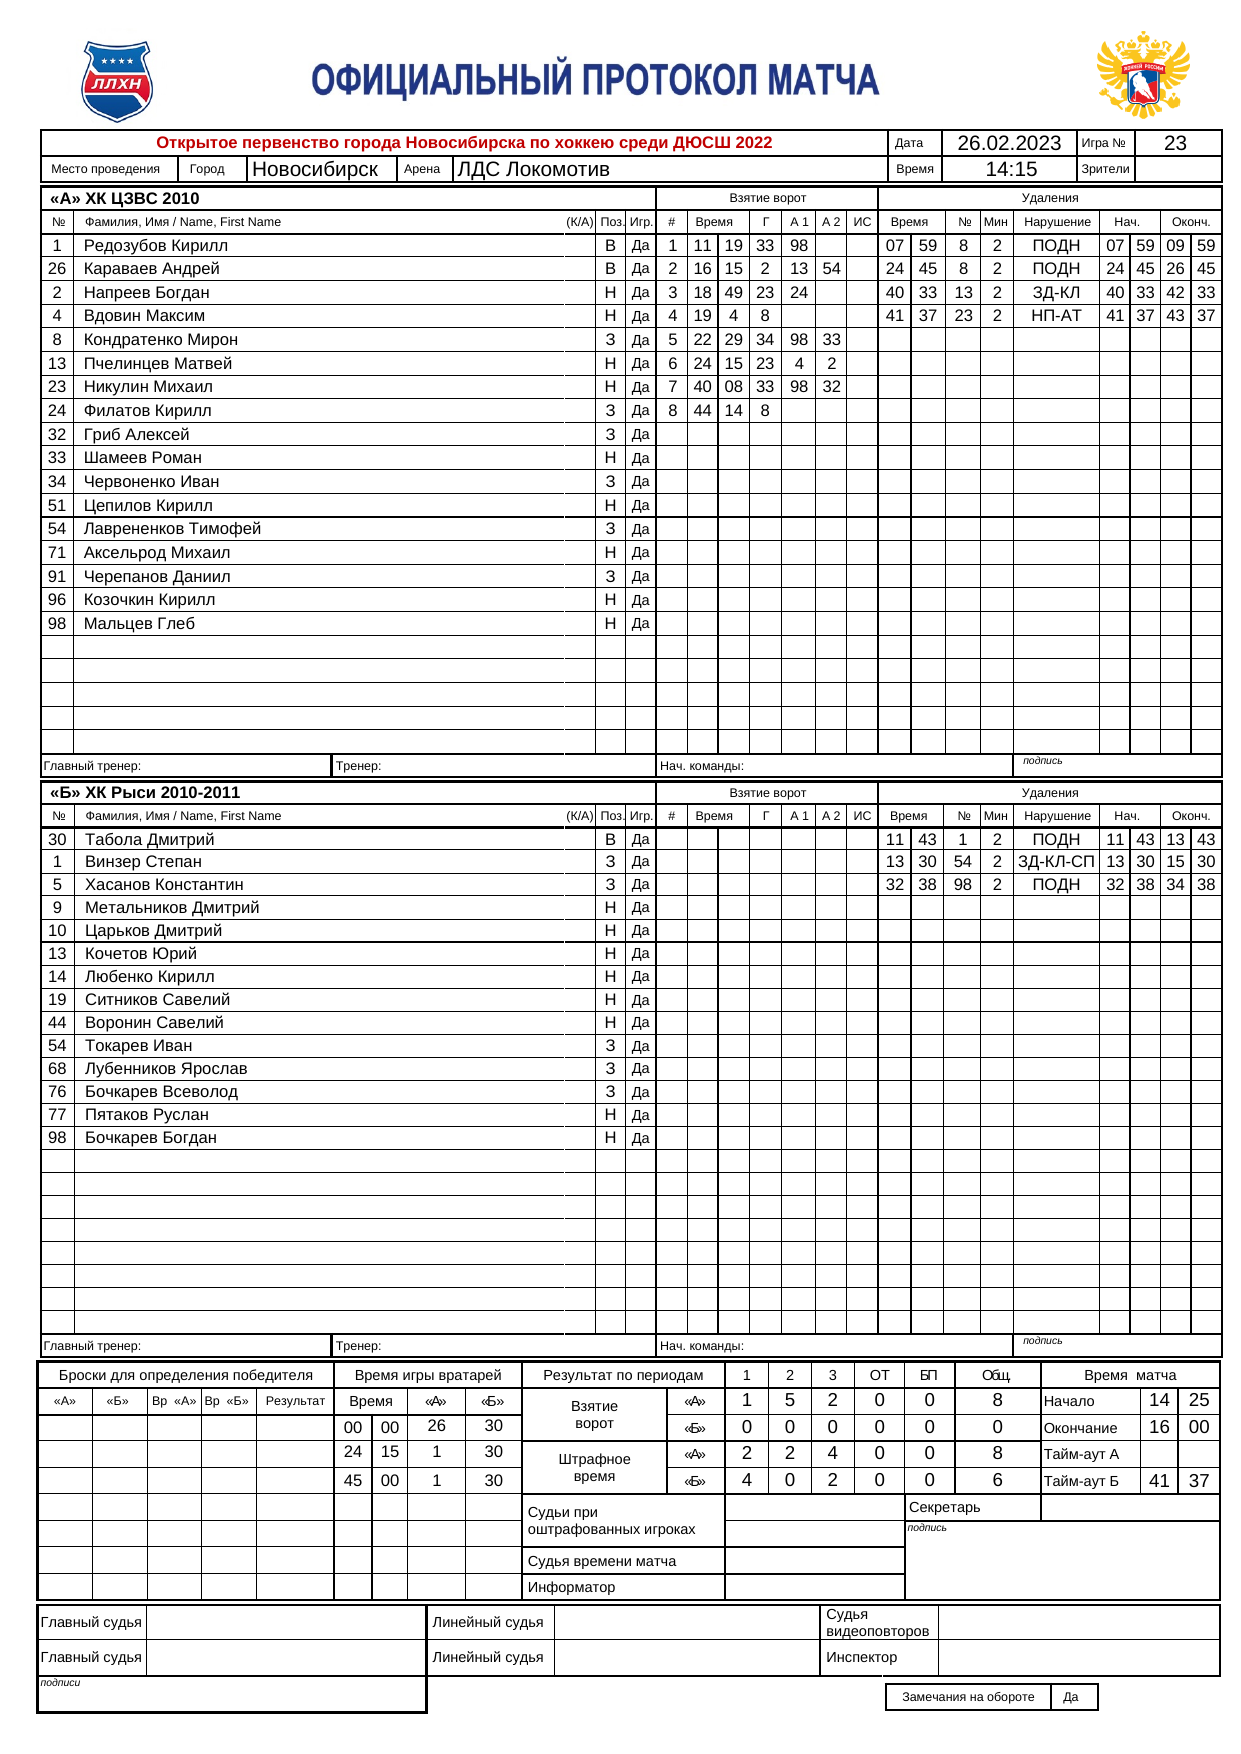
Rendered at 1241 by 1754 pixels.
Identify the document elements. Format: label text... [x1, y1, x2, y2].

table_cell 40 [1100, 281, 1129, 303]
table_cell [944, 1288, 980, 1310]
table_cell [555, 1606, 819, 1639]
table_cell [782, 305, 815, 327]
table_cell [879, 730, 910, 753]
table_cell [816, 1150, 846, 1172]
table_cell [596, 707, 625, 729]
table_cell [1100, 896, 1129, 918]
table_cell [750, 920, 781, 941]
table_cell [816, 494, 846, 516]
table_cell [719, 1196, 749, 1218]
table_cell Аксельрод Михаил [74, 541, 564, 564]
table_cell 00 [1179, 1415, 1219, 1440]
table_cell Да [626, 588, 655, 611]
table_cell [847, 281, 877, 303]
table_cell [1014, 1035, 1099, 1057]
table_cell [1131, 376, 1160, 398]
table_cell «Б » [466, 1389, 521, 1413]
table_cell [847, 1265, 877, 1287]
table_cell [1014, 1242, 1099, 1264]
table_cell [1192, 494, 1221, 516]
table_cell [1161, 494, 1190, 516]
table_cell 0 [905, 1415, 954, 1440]
table_cell 44 [42, 1012, 74, 1033]
table_cell [565, 1242, 595, 1264]
table_cell [912, 1242, 943, 1264]
table_cell 96 [42, 588, 73, 611]
table_cell [782, 1311, 815, 1333]
table_cell З [596, 470, 625, 493]
table_cell Черепанов Даниил [74, 565, 564, 587]
table_cell [1141, 1441, 1177, 1467]
table_cell Да [626, 541, 655, 564]
table_cell [202, 1521, 256, 1546]
table_cell Мальцев Глеб [74, 612, 564, 634]
table_cell [39, 1468, 92, 1493]
table_cell [565, 874, 595, 895]
table_cell [688, 1219, 717, 1241]
table_cell [39, 1416, 92, 1440]
table_cell 8 [657, 399, 687, 422]
table_cell З [596, 423, 625, 445]
table_cell [1014, 518, 1099, 540]
table_cell [74, 683, 564, 706]
table_cell 13 [879, 850, 910, 872]
table_cell [688, 989, 717, 1011]
table_cell [626, 1219, 655, 1241]
table_cell [816, 636, 846, 658]
table_cell [1192, 1265, 1221, 1287]
table_cell [782, 730, 815, 753]
table_cell [565, 423, 595, 445]
table_cell [596, 730, 625, 753]
table_cell [1014, 1196, 1099, 1218]
table_cell [981, 966, 1013, 987]
table_cell [565, 399, 595, 422]
table_cell [912, 565, 945, 587]
table_cell 07 [879, 235, 910, 256]
table_cell 2 [816, 352, 846, 374]
table_cell 23 [750, 281, 781, 303]
table_cell [719, 920, 749, 941]
table_cell [408, 1547, 465, 1573]
table_cell 43 [1161, 305, 1190, 327]
table_cell Червоненко Иван [74, 470, 564, 493]
table_cell Линейный судья [428, 1606, 554, 1639]
table_cell [782, 541, 815, 564]
table_cell [1131, 612, 1160, 634]
table_cell [1161, 1081, 1190, 1103]
table_cell [1161, 470, 1190, 493]
table_cell [1161, 896, 1190, 918]
table_cell [879, 1058, 910, 1079]
table_cell [1042, 1495, 1219, 1520]
table_cell 00 [373, 1416, 407, 1440]
table_cell 59 [912, 235, 945, 256]
table_cell 1 [408, 1441, 465, 1467]
table_cell [816, 1173, 846, 1195]
table_cell [847, 943, 877, 964]
table_cell [1131, 352, 1160, 374]
table_cell [657, 1104, 687, 1126]
table_cell [750, 541, 781, 564]
table_cell [1161, 659, 1190, 682]
table_cell [1131, 1219, 1160, 1241]
table_header Время матча [1042, 1363, 1219, 1387]
table_cell [1100, 541, 1129, 564]
table_cell [565, 1104, 595, 1126]
table_cell [981, 1311, 1013, 1333]
table_cell [657, 943, 687, 964]
table_cell [75, 1219, 564, 1241]
table_cell [147, 1606, 425, 1639]
table_cell Да [626, 376, 655, 398]
table_cell [816, 588, 846, 611]
table_cell 8 [946, 257, 980, 280]
table_cell [816, 730, 846, 753]
table_cell [912, 1081, 943, 1103]
table_cell [75, 1196, 564, 1218]
table_cell [981, 730, 1013, 753]
table_cell [750, 1196, 781, 1218]
table_cell Н [596, 352, 625, 374]
table_cell 30 [42, 829, 74, 849]
table_cell 4 [782, 352, 815, 374]
table_cell 2 [981, 257, 1013, 280]
table_cell [912, 494, 945, 516]
table_cell [1100, 1081, 1129, 1103]
table_cell [946, 470, 980, 493]
table_cell [1014, 1012, 1099, 1033]
table_cell Арена [398, 157, 452, 181]
table_cell 41 [1100, 305, 1129, 327]
table_cell [626, 1242, 655, 1264]
table_cell [1100, 588, 1129, 611]
table_cell 2 [981, 874, 1013, 895]
table_cell [1131, 683, 1160, 706]
table_cell [565, 376, 595, 398]
table_cell 71 [42, 541, 73, 564]
table_cell 45 [1192, 257, 1221, 280]
table_cell Да [626, 874, 655, 895]
table_cell 2 [812, 1468, 854, 1493]
table_cell [879, 1127, 910, 1149]
table_cell [42, 1311, 74, 1333]
table_cell 4 [42, 305, 73, 327]
table_cell (К/А) [565, 805, 595, 826]
table_cell 08 [719, 376, 749, 398]
table_cell Да [626, 612, 655, 634]
table_cell [719, 683, 749, 706]
table_cell Да [626, 470, 655, 493]
table_cell Н [596, 1012, 625, 1033]
table_cell [879, 1311, 910, 1333]
table_cell Судья видеоповторов [821, 1606, 938, 1639]
table_cell 54 [944, 850, 980, 872]
table_cell подпись [906, 1522, 1219, 1599]
table_cell Лубенников Ярослав [75, 1058, 564, 1079]
table_cell ПОДН [1014, 235, 1099, 256]
table_cell [1192, 1104, 1221, 1126]
table_header «А» ХК ЦЗВС 2010 [42, 188, 655, 209]
table_cell [1161, 352, 1190, 374]
table_cell [1192, 588, 1221, 611]
table_cell [1192, 896, 1221, 918]
table_cell [565, 588, 595, 611]
table_cell [946, 376, 980, 398]
table_cell [565, 829, 595, 849]
table_cell [93, 1468, 147, 1493]
table_cell Н [596, 494, 625, 516]
table_cell Игр. [626, 805, 655, 826]
table_cell Гриб Алексей [74, 423, 564, 445]
table_cell Лаврененков Тимофей [74, 518, 564, 540]
table_cell Время [688, 211, 749, 233]
table_cell 0 [726, 1415, 768, 1440]
table_cell [847, 1288, 877, 1310]
table_cell 59 [1192, 235, 1221, 256]
table_cell [626, 1150, 655, 1172]
table_cell [750, 730, 781, 753]
table_cell В [596, 829, 625, 849]
table_header Взятие ворот [657, 783, 877, 803]
table_cell [1014, 1081, 1099, 1103]
table_cell [148, 1494, 201, 1520]
table_cell 33 [42, 446, 73, 469]
table_cell 6 [956, 1468, 1040, 1493]
table_cell [1014, 683, 1099, 706]
table_cell Да [626, 989, 655, 1011]
table_cell 5 [769, 1389, 811, 1413]
table_cell [946, 683, 980, 706]
table_cell Судьи при оштрафованных игроках [523, 1495, 724, 1546]
table_cell [879, 1265, 910, 1287]
table_cell 2 [981, 829, 1013, 849]
table_cell [750, 1150, 781, 1172]
table_cell 34 [42, 470, 73, 493]
table_cell 37 [1192, 305, 1221, 327]
table_cell [782, 850, 815, 872]
table_cell Фамилия, Имя / Name, First Name [74, 211, 565, 233]
table_cell «А» [408, 1389, 465, 1413]
table_cell [1161, 423, 1190, 445]
table_cell [657, 423, 687, 445]
table_cell [688, 1311, 717, 1333]
table_cell [1131, 1058, 1160, 1079]
table_cell 45 [912, 257, 945, 280]
table_cell Да [626, 565, 655, 587]
table_cell Метальников Дмитрий [75, 896, 564, 918]
table_cell [981, 1288, 1013, 1310]
table_cell [946, 518, 980, 540]
table_cell [912, 1104, 943, 1126]
table_cell [1100, 1288, 1129, 1310]
table_cell [1100, 1104, 1129, 1126]
table_cell 11 [688, 235, 717, 256]
table_cell 29 [719, 328, 749, 351]
table_cell [93, 1441, 147, 1467]
table_cell [847, 565, 877, 587]
table_cell Кондратенко Мирон [74, 328, 564, 351]
table_cell [1192, 1081, 1221, 1103]
table_cell 4 [726, 1468, 768, 1493]
table_cell [782, 1219, 815, 1241]
table_cell А 1 [782, 805, 815, 826]
table_cell [782, 399, 815, 422]
table_cell [657, 1196, 687, 1218]
table_cell [1131, 588, 1160, 611]
table_cell [42, 1173, 74, 1195]
table_header Дата [889, 131, 941, 155]
table_cell [39, 1494, 92, 1520]
table_cell [1131, 1196, 1160, 1218]
table_cell [847, 518, 877, 540]
table_cell [750, 683, 781, 706]
table_cell [816, 235, 846, 256]
table_cell [1192, 1196, 1221, 1218]
table_cell 0 [855, 1442, 904, 1467]
table_cell [816, 920, 846, 941]
table_cell [782, 1104, 815, 1126]
table_cell Филатов Кирилл [74, 399, 564, 422]
table_cell Штрафное время [523, 1442, 666, 1493]
table_cell [750, 943, 781, 964]
table_cell [912, 659, 945, 682]
table_cell [1192, 636, 1221, 658]
table_cell [1131, 423, 1160, 445]
table_cell 8 [946, 235, 980, 256]
table_cell Информатор [523, 1575, 724, 1599]
table_cell [565, 989, 595, 1011]
table_cell 13 [42, 352, 73, 374]
table_cell [847, 612, 877, 634]
table_cell [879, 612, 910, 634]
table_cell Мин [981, 211, 1013, 233]
table_cell [782, 446, 815, 469]
table_cell Н [596, 896, 625, 918]
table_cell [981, 1196, 1013, 1218]
table_cell 91 [42, 565, 73, 587]
table_cell 32 [1100, 874, 1129, 895]
table_cell [847, 235, 877, 256]
table_cell [657, 1058, 687, 1079]
table_cell [946, 730, 980, 753]
table_cell [750, 518, 781, 540]
table_cell [847, 966, 877, 987]
table_header «Б» ХК Рыси 2010-2011 [42, 783, 655, 803]
table_cell [257, 1494, 333, 1520]
table_cell [1161, 1104, 1190, 1126]
table_cell [847, 305, 877, 327]
table_cell [719, 1081, 749, 1103]
table_cell [879, 896, 910, 918]
table_cell 0 [905, 1442, 954, 1467]
table_cell 30 [466, 1441, 521, 1467]
table_cell [1100, 1242, 1129, 1264]
table_cell 0 [855, 1415, 904, 1440]
table_cell [657, 874, 687, 895]
table_cell Н [596, 588, 625, 611]
table_cell [1192, 730, 1221, 753]
table_cell [1161, 399, 1190, 422]
table_cell [782, 1288, 815, 1310]
table_cell [657, 636, 687, 658]
table_cell 76 [42, 1081, 74, 1103]
table_cell 24 [782, 281, 815, 303]
table_cell (К/А) [565, 211, 595, 233]
table_cell [816, 896, 846, 918]
table_cell [1131, 1127, 1160, 1149]
table_cell [565, 541, 595, 564]
table_cell Токарев Иван [75, 1035, 564, 1057]
table_cell [944, 1058, 980, 1079]
table_cell [1100, 636, 1129, 658]
table_cell [879, 352, 910, 374]
table_cell Да [626, 281, 655, 303]
table_cell [750, 423, 781, 445]
table_cell 2 [812, 1389, 854, 1413]
table_cell [944, 943, 980, 964]
table_cell 00 [335, 1416, 371, 1440]
table_cell [1131, 920, 1160, 941]
table_cell [1131, 328, 1160, 351]
table_cell [148, 1521, 201, 1546]
table_cell [912, 328, 945, 351]
table_cell [847, 989, 877, 1011]
table_cell [782, 423, 815, 445]
table_cell [1014, 494, 1099, 516]
table_cell [93, 1547, 147, 1573]
table_cell Вдовин Максим [74, 305, 564, 327]
table_cell 1 [726, 1389, 768, 1413]
table_cell [335, 1494, 371, 1520]
table_cell [626, 683, 655, 706]
table_cell [719, 1058, 749, 1079]
table_cell З [596, 874, 625, 895]
table_cell [879, 588, 910, 611]
table_cell [750, 1219, 781, 1241]
table_cell [912, 943, 943, 964]
table_cell [816, 850, 846, 872]
table_cell [719, 1127, 749, 1149]
table_cell [657, 989, 687, 1011]
table_cell [847, 1242, 877, 1264]
table_cell 54 [42, 1035, 74, 1057]
table_cell [1014, 541, 1099, 564]
table_cell 19 [719, 235, 749, 256]
table_cell [565, 494, 595, 516]
table_cell [688, 1081, 717, 1103]
table_cell [847, 494, 877, 516]
table_cell [657, 1081, 687, 1103]
table_cell ЗД-КЛ-СП [1014, 850, 1099, 872]
table_cell Да [626, 920, 655, 941]
table_cell [1100, 989, 1129, 1011]
table_cell ЗД-КЛ [1014, 281, 1099, 303]
table_cell [657, 896, 687, 918]
table_cell 34 [750, 328, 781, 351]
table_cell [1161, 683, 1190, 706]
table_cell [782, 683, 815, 706]
table_cell [657, 683, 687, 706]
table_cell [1161, 1242, 1190, 1264]
table_cell [750, 636, 781, 658]
table_cell Да [626, 1012, 655, 1033]
table_cell [1192, 920, 1221, 941]
table_cell 30 [1192, 850, 1221, 872]
table_cell 14 [42, 966, 74, 987]
table_cell [1131, 1242, 1160, 1264]
table_cell [981, 1012, 1013, 1033]
table_cell [816, 1242, 846, 1264]
table_cell [816, 943, 846, 964]
table_cell [1014, 612, 1099, 634]
table_cell [1014, 399, 1099, 422]
table_cell [946, 612, 980, 634]
table_cell [879, 1242, 910, 1264]
table_cell [1100, 966, 1129, 987]
table_cell [981, 920, 1013, 941]
table_cell [1161, 612, 1190, 634]
table_cell [1161, 989, 1190, 1011]
table_cell Ситников Савелий [75, 989, 564, 1011]
table_cell [847, 1196, 877, 1218]
table_cell 4 [812, 1442, 854, 1467]
table_cell [565, 1150, 595, 1172]
table_cell 37 [1131, 305, 1160, 327]
table_cell [1161, 920, 1190, 941]
table_cell [750, 1035, 781, 1057]
table_cell [981, 328, 1013, 351]
table_cell [981, 896, 1013, 918]
table_cell [657, 920, 687, 941]
table_cell № [946, 211, 980, 233]
table_cell [981, 565, 1013, 587]
table_cell [565, 612, 595, 634]
table_cell 13 [946, 281, 980, 303]
table_cell [981, 376, 1013, 398]
table_cell 13 [782, 257, 815, 280]
table_cell [1014, 588, 1099, 611]
table_cell 43 [912, 829, 943, 849]
table_cell Тренер: [333, 1335, 655, 1356]
table_cell [1131, 966, 1160, 987]
table_cell [847, 659, 877, 682]
table_cell [657, 1242, 687, 1264]
table_cell [408, 1521, 465, 1546]
table_cell [257, 1521, 333, 1546]
table_cell [1014, 920, 1099, 941]
table_cell [719, 541, 749, 564]
table_cell Игр. [626, 211, 655, 233]
table_cell [719, 874, 749, 895]
table_cell [565, 943, 595, 964]
table_cell [750, 1058, 781, 1079]
table_cell [1014, 328, 1099, 351]
table_cell [657, 1288, 687, 1310]
table_cell [565, 850, 595, 872]
table_cell 24 [335, 1441, 371, 1467]
table_cell [75, 1265, 564, 1287]
table_cell Цепилов Кирилл [74, 494, 564, 516]
table_cell [626, 707, 655, 729]
table_cell [726, 1575, 904, 1599]
table_cell З [596, 1035, 625, 1057]
picture [5, 28, 1197, 129]
table_cell [879, 920, 910, 941]
table_cell Н [596, 1127, 625, 1149]
table_cell [912, 1150, 943, 1172]
table_cell [879, 966, 910, 987]
table_cell 2 [726, 1442, 768, 1467]
table_cell [816, 683, 846, 706]
table_cell [726, 1521, 904, 1546]
table_cell [148, 1441, 201, 1467]
table_cell [688, 541, 717, 564]
table_cell [750, 1104, 781, 1126]
table_cell 43 [1131, 829, 1160, 849]
table_cell [657, 1150, 687, 1172]
table_cell [939, 1640, 1219, 1675]
table_cell [565, 1173, 595, 1195]
table_header Время игры вратарей [335, 1363, 521, 1387]
table_cell Да [626, 1035, 655, 1057]
table_cell [816, 541, 846, 564]
table_cell [879, 423, 910, 445]
table_cell [373, 1547, 407, 1573]
table_cell [719, 1012, 749, 1033]
table_cell [981, 352, 1013, 374]
table_cell [1014, 636, 1099, 658]
table_cell [946, 352, 980, 374]
table_cell 24 [688, 352, 717, 374]
table_cell 13 [1161, 829, 1190, 849]
table_cell [1179, 1441, 1219, 1467]
table_cell [912, 423, 945, 445]
table_cell [1192, 328, 1221, 351]
table_cell [981, 1173, 1013, 1195]
table_cell Да [626, 235, 655, 256]
table_cell [1131, 989, 1160, 1011]
table_cell 3 [657, 281, 687, 303]
table_cell [816, 446, 846, 469]
table_cell [688, 636, 717, 658]
table_cell [750, 1242, 781, 1264]
table_cell 98 [944, 874, 980, 895]
table_cell [1192, 1219, 1221, 1241]
table_cell [75, 1242, 564, 1264]
table_cell [946, 399, 980, 422]
table_cell [596, 1311, 625, 1333]
table_cell [719, 494, 749, 516]
table_cell Кочетов Юрий [75, 943, 564, 964]
table_cell [688, 943, 717, 964]
table_cell [75, 1150, 564, 1172]
table_cell [596, 1150, 625, 1172]
table_cell Тайм-аут Б [1042, 1468, 1140, 1493]
table_cell [816, 1219, 846, 1241]
table_cell Да [626, 1127, 655, 1149]
table_cell [626, 730, 655, 753]
table_cell [912, 683, 945, 706]
table_cell Пчелинцев Матвей [74, 352, 564, 374]
table_cell [75, 1173, 564, 1195]
table_cell [912, 636, 945, 658]
table_cell [466, 1521, 521, 1546]
table_cell Город [179, 157, 246, 181]
table_cell [1100, 328, 1129, 351]
table_cell [946, 588, 980, 611]
table_cell [42, 1265, 74, 1287]
table_cell [688, 446, 717, 469]
table_header 23 [1136, 131, 1221, 155]
table_cell [981, 1265, 1013, 1287]
table_cell [565, 305, 595, 327]
table_cell № [944, 805, 980, 826]
table_cell [1192, 518, 1221, 540]
table_cell 15 [719, 257, 749, 280]
table_cell Бочкарев Богдан [75, 1127, 564, 1149]
table_cell [847, 1012, 877, 1033]
table_cell [257, 1574, 333, 1599]
table_cell [944, 1150, 980, 1172]
table_cell Никулин Михаил [74, 376, 564, 398]
table_cell 41 [1141, 1468, 1177, 1493]
table_cell [750, 1127, 781, 1149]
table_cell [1161, 1058, 1190, 1079]
table_cell [944, 1104, 980, 1126]
table_cell [42, 1219, 74, 1241]
table_cell [1161, 1127, 1190, 1149]
table_cell [657, 829, 687, 849]
table_cell Н [596, 305, 625, 327]
table_cell [1192, 470, 1221, 493]
table_cell 23 [946, 305, 980, 327]
table_cell [946, 541, 980, 564]
table_cell [1161, 943, 1190, 964]
table_cell [879, 328, 910, 351]
table_cell [1131, 730, 1160, 753]
table_cell 59 [1131, 235, 1160, 256]
table_cell 2 [981, 305, 1013, 327]
table_cell [626, 1311, 655, 1333]
table_cell [1014, 707, 1099, 729]
table_cell [1100, 1219, 1129, 1241]
table_cell 5 [657, 328, 687, 351]
table_cell [879, 1196, 910, 1218]
table_cell [912, 470, 945, 493]
table_cell В [596, 235, 625, 256]
table_cell [1161, 376, 1190, 398]
table_cell [912, 612, 945, 634]
table_cell [688, 1242, 717, 1264]
table_cell [688, 659, 717, 682]
table_cell Шамеев Роман [74, 446, 564, 469]
table_cell Вр «Б» [202, 1389, 256, 1413]
table_cell 98 [42, 1127, 74, 1149]
table_cell [946, 494, 980, 516]
table_cell [847, 470, 877, 493]
table_cell Винзер Степан [75, 850, 564, 872]
table_cell [688, 1104, 717, 1126]
table_cell [688, 1035, 717, 1057]
table_cell 10 [42, 920, 74, 941]
table_cell [726, 1495, 904, 1520]
table_cell [912, 1012, 943, 1033]
table_cell [719, 707, 749, 729]
table_cell 16 [1141, 1415, 1177, 1440]
table_cell 49 [719, 281, 749, 303]
table_cell [879, 683, 910, 706]
table_cell 30 [466, 1416, 521, 1440]
table_cell [1014, 446, 1099, 469]
table_cell 2 [657, 257, 687, 280]
table_cell 2 [42, 281, 73, 303]
table_cell [657, 1265, 687, 1287]
table_cell 0 [905, 1389, 954, 1413]
table_cell Секретарь [906, 1495, 1040, 1520]
table_cell [944, 1035, 980, 1057]
table_cell «А» [39, 1389, 92, 1413]
table_cell [912, 1265, 943, 1287]
table_cell Хасанов Константин [75, 874, 564, 895]
table_cell НП-АТ [1014, 305, 1099, 327]
table_cell 8 [750, 305, 781, 327]
table_cell 0 [769, 1415, 811, 1440]
table_cell [944, 1081, 980, 1103]
table_cell [565, 1288, 595, 1310]
table_cell [879, 1150, 910, 1172]
table_cell Да [626, 850, 655, 872]
table_cell Да [626, 423, 655, 445]
table_cell [74, 730, 564, 753]
table_cell [688, 612, 717, 634]
table_cell [879, 1173, 910, 1195]
table_cell [847, 328, 877, 351]
table_cell [750, 659, 781, 682]
table_cell [816, 966, 846, 987]
table_cell 34 [1161, 874, 1190, 895]
table_cell [565, 730, 595, 753]
table_cell [688, 518, 717, 540]
table_cell [1100, 423, 1129, 445]
table_cell 32 [816, 376, 846, 398]
table_cell 25 [1179, 1389, 1219, 1413]
table_cell подпись [1014, 1335, 1221, 1356]
table_cell [565, 1265, 595, 1287]
table_cell [1014, 1288, 1099, 1310]
table_cell [1131, 446, 1160, 469]
table_cell [750, 612, 781, 634]
table_cell Н [596, 446, 625, 469]
table_cell 26 [408, 1416, 465, 1440]
table_cell Да [626, 305, 655, 327]
table_cell [750, 874, 781, 895]
table_cell [565, 328, 595, 351]
table_cell [944, 1219, 980, 1241]
table_cell Главный судья [39, 1640, 146, 1675]
table_cell 13 [42, 943, 74, 964]
table_cell [1131, 470, 1160, 493]
table_cell [1100, 659, 1129, 682]
table_cell [816, 518, 846, 540]
table_cell [688, 1127, 717, 1149]
table_cell [750, 494, 781, 516]
table_cell Напреев Богдан [74, 281, 564, 303]
table_cell [1131, 494, 1160, 516]
table_cell Инспектор [821, 1640, 938, 1675]
table_cell [202, 1574, 256, 1599]
table_cell 14:15 [943, 157, 1076, 181]
table_cell [1192, 1150, 1221, 1172]
table_cell [912, 518, 945, 540]
table_cell [1100, 1265, 1129, 1287]
table_cell Судья времени матча [523, 1548, 724, 1573]
table_cell [1192, 612, 1221, 634]
table_header 3 [812, 1363, 854, 1387]
table_cell [782, 1265, 815, 1287]
table_cell [1131, 565, 1160, 587]
table_cell Оконч. [1161, 805, 1221, 826]
table_cell [1100, 352, 1129, 374]
table_cell [750, 896, 781, 918]
table_cell [847, 874, 877, 895]
table_cell [565, 235, 595, 256]
table_cell [981, 943, 1013, 964]
table_cell [847, 1127, 877, 1149]
table_cell [782, 1127, 815, 1149]
table_cell [373, 1521, 407, 1546]
table_cell [565, 1058, 595, 1079]
table_cell [1192, 541, 1221, 564]
table_cell З [596, 1081, 625, 1103]
table_cell [750, 1265, 781, 1287]
table_cell [816, 707, 846, 729]
table_cell 11 [879, 829, 910, 849]
table_cell [657, 612, 687, 634]
table_cell [912, 352, 945, 374]
table_cell 0 [956, 1415, 1040, 1440]
table_cell [1161, 1196, 1190, 1218]
table_cell [879, 565, 910, 587]
table_cell [847, 1173, 877, 1195]
table_cell [688, 707, 717, 729]
table_cell 4 [657, 305, 687, 327]
table_cell [719, 1242, 749, 1264]
table_cell 22 [688, 328, 717, 351]
table_cell [981, 707, 1013, 729]
table_cell 30 [912, 850, 943, 872]
table_cell [1131, 1081, 1160, 1103]
table_cell [657, 1311, 687, 1333]
table_cell [782, 966, 815, 987]
table_cell [782, 1196, 815, 1218]
table_cell [39, 1521, 92, 1546]
table_cell [596, 683, 625, 706]
table_cell [1192, 1311, 1221, 1333]
table_cell З [596, 1058, 625, 1079]
table_cell [719, 1173, 749, 1195]
table_cell Табола Дмитрий [75, 829, 564, 849]
table_cell 26 [42, 257, 73, 280]
table_cell [1100, 1058, 1129, 1079]
table_cell 2 [981, 235, 1013, 256]
table_cell [42, 636, 73, 658]
table_cell [719, 1288, 749, 1310]
table_cell [879, 1288, 910, 1310]
table_cell 98 [782, 328, 815, 351]
table_cell Нарушение [1014, 805, 1099, 826]
table_cell [750, 1288, 781, 1310]
table_cell [93, 1521, 147, 1546]
table_cell [93, 1574, 147, 1599]
table_cell [1100, 707, 1129, 729]
table_cell [688, 850, 717, 872]
table_cell [946, 565, 980, 587]
table_cell Н [596, 1104, 625, 1126]
table_cell [782, 494, 815, 516]
table_cell [944, 1196, 980, 1218]
table_cell [847, 1035, 877, 1057]
table_cell [1161, 518, 1190, 540]
table_cell 14 [1141, 1389, 1177, 1413]
table_cell [847, 1150, 877, 1172]
table_cell [847, 707, 877, 729]
table_cell 1 [42, 235, 73, 256]
table_cell [688, 1265, 717, 1287]
table_cell [1014, 1150, 1099, 1172]
table_cell [373, 1574, 407, 1599]
table_cell [782, 943, 815, 964]
table_cell Время [889, 157, 941, 181]
table_cell [944, 1265, 980, 1287]
table_cell [565, 896, 595, 918]
table_cell Новосибирск [248, 157, 396, 181]
table_cell 45 [1131, 257, 1160, 280]
table_cell [596, 1288, 625, 1310]
table_header Открытое первенство города Новосибирска по хоккею среди ДЮСШ 2022 [42, 131, 887, 155]
table_cell [565, 683, 595, 706]
table_cell [981, 494, 1013, 516]
table_cell [1014, 966, 1099, 987]
table_cell [912, 446, 945, 469]
table_cell [879, 494, 910, 516]
table_cell [148, 1468, 201, 1493]
table_cell [816, 1081, 846, 1103]
table_cell [335, 1574, 371, 1599]
table_cell [782, 636, 815, 658]
table_cell З [596, 328, 625, 351]
table_cell Н [596, 376, 625, 398]
table_cell [565, 1035, 595, 1057]
table_cell [596, 659, 625, 682]
table_cell [1014, 1173, 1099, 1195]
table_cell Г [750, 211, 781, 233]
table_cell 2 [981, 281, 1013, 303]
table_cell [1161, 328, 1190, 351]
table_cell [816, 399, 846, 422]
table_cell Главный тренер: [42, 1335, 330, 1356]
table_cell З [596, 565, 625, 587]
table_cell [879, 1081, 910, 1103]
table_cell [1192, 1127, 1221, 1149]
table_cell [688, 423, 717, 445]
table_cell [657, 518, 687, 540]
table_cell [879, 1219, 910, 1241]
table_cell [93, 1416, 147, 1440]
table_cell [816, 1196, 846, 1218]
table_cell [42, 1242, 74, 1264]
table_cell [912, 1311, 943, 1333]
table_cell [750, 966, 781, 987]
table_cell [565, 518, 595, 540]
table_cell [719, 1104, 749, 1126]
table_cell [816, 829, 846, 849]
table_cell [688, 829, 717, 849]
table_cell [719, 850, 749, 872]
table_cell [688, 1058, 717, 1079]
table_cell 23 [750, 352, 781, 374]
table_cell [912, 1173, 943, 1195]
table_cell Г [750, 805, 781, 826]
table_cell [1100, 612, 1129, 634]
table_cell [657, 1012, 687, 1033]
table_cell [1192, 1242, 1221, 1264]
table_cell 77 [42, 1104, 74, 1126]
table_cell [1100, 1311, 1129, 1333]
table_cell [719, 730, 749, 753]
table_cell Да [626, 1104, 655, 1126]
table_cell [847, 1058, 877, 1079]
table_cell 30 [1131, 850, 1160, 872]
table_cell [750, 588, 781, 611]
table_cell [750, 1173, 781, 1195]
table_cell Поз. [596, 211, 625, 233]
table_cell [879, 1104, 910, 1126]
table_cell [1100, 399, 1129, 422]
table_cell 51 [42, 494, 73, 516]
table_cell Н [596, 966, 625, 987]
table_cell [565, 1081, 595, 1103]
table_cell [596, 1242, 625, 1264]
table_cell [946, 636, 980, 658]
table_cell [816, 1127, 846, 1149]
table_cell [657, 730, 687, 753]
table_cell [626, 1173, 655, 1195]
table_cell [719, 829, 749, 849]
table_cell Да [626, 1058, 655, 1079]
table_cell [75, 1288, 564, 1310]
table_cell 15 [1161, 850, 1190, 872]
table_cell [1192, 1012, 1221, 1033]
table_cell [816, 1288, 846, 1310]
table_header Взятие ворот [657, 188, 877, 209]
table_cell [1014, 352, 1099, 374]
table_cell 98 [782, 235, 815, 256]
table_cell [565, 1219, 595, 1241]
table_cell [1161, 1012, 1190, 1033]
table_cell [657, 1035, 687, 1057]
table_cell [879, 707, 910, 729]
table_cell Мин [981, 805, 1013, 826]
table_cell [981, 1127, 1013, 1149]
table_cell [1014, 1219, 1099, 1241]
table_cell [782, 1081, 815, 1103]
table_cell [719, 588, 749, 611]
table_cell А 2 [816, 211, 846, 233]
table_cell [202, 1416, 256, 1440]
table_cell 00 [373, 1468, 407, 1493]
table_cell 24 [879, 257, 910, 280]
table_cell [816, 1058, 846, 1079]
table_header Результат по периодам [523, 1363, 724, 1387]
table_cell [912, 730, 945, 753]
table_cell [981, 636, 1013, 658]
table_cell [816, 1311, 846, 1333]
table_cell [657, 588, 687, 611]
table_cell [847, 1104, 877, 1126]
table_cell 6 [657, 352, 687, 374]
table_cell [565, 1196, 595, 1218]
table_cell Воронин Савелий [75, 1012, 564, 1033]
table_cell [657, 1219, 687, 1241]
table_cell [626, 636, 655, 658]
table_cell Н [596, 943, 625, 964]
table_cell [466, 1547, 521, 1573]
table_cell [1192, 446, 1221, 469]
table_cell [719, 659, 749, 682]
table_cell [847, 1081, 877, 1103]
table_cell [912, 376, 945, 398]
table_header БП [905, 1363, 954, 1387]
table_cell Фамилия, Имя / Name, First Name [75, 805, 565, 826]
table_cell 4 [719, 305, 749, 327]
table_cell [981, 1081, 1013, 1103]
table_cell [688, 1012, 717, 1033]
table_cell # [657, 211, 687, 233]
table_cell [847, 1311, 877, 1333]
table_cell 0 [769, 1468, 811, 1493]
table_cell Н [596, 541, 625, 564]
table_cell [912, 707, 945, 729]
table_cell 15 [373, 1441, 407, 1467]
table_cell Редозубов Кирилл [74, 235, 564, 256]
table_cell [879, 636, 910, 658]
table_cell [981, 446, 1013, 469]
table_cell 1 [944, 829, 980, 849]
table_cell [1161, 636, 1190, 658]
table_cell «Б» [93, 1389, 147, 1413]
table_cell [816, 874, 846, 895]
table_cell [750, 707, 781, 729]
table_cell Да [626, 966, 655, 987]
table_cell «Б» [668, 1468, 724, 1493]
table_cell [1131, 707, 1160, 729]
table_cell [1014, 1127, 1099, 1149]
table_cell [782, 565, 815, 587]
table_cell [42, 730, 73, 753]
table_cell [1100, 565, 1129, 587]
table_cell [847, 446, 877, 469]
table_cell [981, 399, 1013, 422]
table_cell [565, 446, 595, 469]
table_cell «А» [668, 1442, 724, 1467]
table_cell [688, 1150, 717, 1172]
table_cell [879, 659, 910, 682]
table_cell [257, 1441, 333, 1467]
table_cell [782, 896, 815, 918]
table_cell [847, 683, 877, 706]
table_cell [1161, 588, 1190, 611]
table_cell 19 [688, 305, 717, 327]
table_cell [782, 1035, 815, 1057]
table_cell [719, 470, 749, 493]
table_cell [847, 730, 877, 753]
table_cell 8 [956, 1442, 1040, 1467]
table_cell 24 [1100, 257, 1129, 280]
table_cell [466, 1574, 521, 1599]
table_cell [565, 470, 595, 493]
table_cell [782, 588, 815, 611]
table_cell [912, 1219, 943, 1241]
table_cell [42, 707, 73, 729]
table_cell [912, 1127, 943, 1149]
table_cell [42, 1288, 74, 1310]
table_cell 33 [816, 328, 846, 351]
table_cell 23 [42, 376, 73, 398]
table_cell 24 [42, 399, 73, 422]
table_cell «Б» [668, 1415, 724, 1440]
table_cell [981, 989, 1013, 1011]
table_cell 13 [1100, 850, 1129, 872]
table_cell [782, 989, 815, 1011]
table_cell Бочкарев Всеволод [75, 1081, 564, 1103]
table_cell [657, 446, 687, 469]
table_cell Да [626, 399, 655, 422]
table_cell 33 [750, 376, 781, 398]
table_cell [688, 565, 717, 587]
table_cell [847, 541, 877, 564]
table_cell [981, 612, 1013, 634]
table_cell [1014, 659, 1099, 682]
table_cell [1192, 683, 1221, 706]
table_cell [719, 446, 749, 469]
table_cell [1131, 896, 1160, 918]
table_cell [847, 896, 877, 918]
table_cell [816, 565, 846, 587]
table_cell [981, 1104, 1013, 1126]
table_cell 68 [42, 1058, 74, 1079]
table_cell [1014, 423, 1099, 445]
table_cell Пятаков Руслан [75, 1104, 564, 1126]
table_cell [1192, 376, 1221, 398]
table_cell 54 [42, 518, 73, 540]
table_cell [912, 1196, 943, 1218]
table_cell 38 [1192, 874, 1221, 895]
table_header Игра № [1078, 131, 1134, 155]
table_cell [688, 874, 717, 895]
table_cell В [596, 257, 625, 280]
table_cell [782, 920, 815, 941]
table_cell [981, 1219, 1013, 1241]
table_cell [688, 1196, 717, 1218]
table_cell № [42, 211, 73, 233]
table_cell [1014, 989, 1099, 1011]
table_cell [1192, 943, 1221, 964]
table_cell [946, 659, 980, 682]
table_cell [879, 541, 910, 564]
table_cell ПОДН [1014, 829, 1099, 849]
table_cell [428, 1677, 882, 1711]
table_cell [1161, 446, 1190, 469]
table_cell Нач. [1100, 805, 1160, 826]
table_cell Начало [1042, 1389, 1140, 1413]
table_cell [688, 1173, 717, 1195]
table_cell 8 [956, 1389, 1040, 1413]
table_cell подпись [1014, 755, 1221, 776]
table_cell Да [626, 1081, 655, 1103]
table_cell Н [596, 281, 625, 303]
table_cell 30 [466, 1468, 521, 1493]
table_cell 2 [981, 850, 1013, 872]
table_cell Время [879, 805, 943, 826]
table_header Броски для определения победителя [39, 1363, 333, 1387]
table_cell [1192, 399, 1221, 422]
table_cell [750, 1081, 781, 1103]
table_cell [719, 896, 749, 918]
table_cell 9 [42, 896, 74, 918]
table_cell [847, 829, 877, 849]
table_cell [726, 1548, 904, 1573]
table_cell [782, 659, 815, 682]
table_cell Время [688, 805, 749, 826]
table_cell Результат [257, 1389, 333, 1413]
table_cell [466, 1494, 521, 1520]
table_cell Нарушение [1014, 211, 1099, 233]
table_cell [912, 1288, 943, 1310]
table_cell [1192, 1058, 1221, 1079]
table_cell 16 [688, 257, 717, 280]
table_cell [782, 612, 815, 634]
table_cell [1100, 446, 1129, 469]
table_cell [1192, 966, 1221, 987]
table_cell [782, 1173, 815, 1195]
table_cell [879, 446, 910, 469]
table_cell [944, 1173, 980, 1195]
table_cell [39, 1441, 92, 1467]
table_cell [688, 966, 717, 987]
table_cell [879, 518, 910, 540]
table_cell [847, 423, 877, 445]
table_cell [1014, 896, 1099, 918]
table_cell [1014, 1058, 1099, 1079]
table_cell [981, 1058, 1013, 1079]
table_cell Да [626, 494, 655, 516]
table_cell Вр «А» [148, 1389, 201, 1413]
table_cell [373, 1494, 407, 1520]
table_cell 0 [812, 1415, 854, 1440]
table_cell 0 [905, 1468, 954, 1493]
table_cell [816, 1012, 846, 1033]
table_cell [1100, 1196, 1129, 1218]
table_cell [1161, 1311, 1190, 1333]
table_cell 1 [657, 235, 687, 256]
table_cell [688, 920, 717, 941]
table_cell [202, 1441, 256, 1467]
table_cell [782, 707, 815, 729]
table_cell [912, 989, 943, 1011]
table_cell Да [626, 829, 655, 849]
table_cell Главный судья [39, 1606, 146, 1639]
table_cell [981, 683, 1013, 706]
table_cell [1161, 541, 1190, 564]
table_cell [946, 446, 980, 469]
table_cell Любенко Кирилл [75, 966, 564, 987]
table_cell 18 [688, 281, 717, 303]
table_cell [565, 257, 595, 280]
table_cell [1131, 659, 1160, 682]
table_cell Да [626, 896, 655, 918]
table_cell Да [626, 446, 655, 469]
table_cell [1192, 1035, 1221, 1057]
table_cell Взятие ворот [523, 1389, 666, 1440]
table_cell [657, 966, 687, 987]
table_cell [782, 1012, 815, 1033]
table_cell Время [879, 211, 945, 233]
table_cell 40 [688, 376, 717, 398]
table_cell [944, 1127, 980, 1149]
table_cell [555, 1640, 819, 1675]
table_cell [93, 1494, 147, 1520]
table_cell [782, 1058, 815, 1079]
table_cell 42 [1161, 281, 1190, 303]
table_cell [879, 1035, 910, 1057]
table_cell ПОДН [1014, 874, 1099, 895]
table_cell [202, 1494, 256, 1520]
table_cell Тайм-аут А [1042, 1441, 1140, 1467]
table_cell [816, 989, 846, 1011]
table_cell [1161, 1035, 1190, 1057]
table_cell 19 [42, 989, 74, 1011]
table_cell [626, 1288, 655, 1310]
table_cell [750, 829, 781, 849]
table_cell [847, 588, 877, 611]
table_cell [847, 1219, 877, 1241]
table_cell 40 [879, 281, 910, 303]
table_cell [847, 636, 877, 658]
table_cell 0 [855, 1389, 904, 1413]
table_cell [912, 399, 945, 422]
table_cell [782, 874, 815, 895]
table_cell 33 [1192, 281, 1221, 303]
table_cell [816, 659, 846, 682]
table_cell [879, 399, 910, 422]
table_cell [565, 281, 595, 303]
table_cell [1100, 943, 1129, 964]
table_cell # [657, 805, 687, 826]
table_cell Окончание [1042, 1415, 1140, 1440]
table_cell [74, 707, 564, 729]
table_cell [719, 966, 749, 987]
table_cell [719, 1035, 749, 1057]
table_cell [1100, 518, 1129, 540]
table_cell [1161, 1265, 1190, 1287]
table_cell [816, 305, 846, 327]
table_cell [1014, 1104, 1099, 1126]
table_cell [944, 1311, 980, 1333]
table_cell [1131, 1311, 1160, 1333]
table_cell 2 [750, 257, 781, 280]
table_cell [42, 1150, 74, 1172]
table_cell [946, 423, 980, 445]
table_cell Оконч. [1161, 211, 1221, 233]
table_cell [657, 1173, 687, 1195]
table_cell [1192, 659, 1221, 682]
table_cell [981, 1150, 1013, 1172]
table_cell [912, 896, 943, 918]
table_cell Зрители [1078, 157, 1134, 181]
table_cell 41 [879, 305, 910, 327]
table_cell [565, 1311, 595, 1333]
table_cell Да [626, 518, 655, 540]
table_cell [1131, 1173, 1160, 1195]
table_cell [883, 1677, 1220, 1681]
table_cell [782, 518, 815, 540]
table_cell [750, 470, 781, 493]
table_cell [981, 541, 1013, 564]
table_cell 98 [782, 376, 815, 398]
table_cell А 1 [782, 211, 815, 233]
table_cell 14 [719, 399, 749, 422]
table_cell [1161, 730, 1190, 753]
table_cell [74, 636, 564, 658]
table_cell 98 [42, 612, 73, 634]
table_cell [750, 565, 781, 587]
table_cell [1136, 157, 1221, 181]
table_cell Караваев Андрей [74, 257, 564, 280]
table_cell [408, 1574, 465, 1599]
table_cell [1161, 565, 1190, 587]
table_cell Место проведения [42, 157, 177, 181]
table_cell [1161, 1150, 1190, 1172]
table_cell [981, 470, 1013, 493]
table_cell [816, 423, 846, 445]
table_cell [147, 1640, 425, 1675]
table_cell Нач. команды: [657, 755, 1012, 776]
table_cell [42, 659, 73, 682]
table_cell Нач. [1100, 211, 1160, 233]
table_cell [782, 1150, 815, 1172]
table_cell 54 [816, 257, 846, 280]
table_cell Линейный судья [428, 1640, 554, 1675]
table_cell [879, 470, 910, 493]
table_cell [39, 1574, 92, 1599]
table_cell 38 [912, 874, 943, 895]
table_cell 43 [1192, 829, 1221, 849]
table_cell [1100, 494, 1129, 516]
table_cell [148, 1574, 201, 1599]
table_cell [944, 966, 980, 987]
table_cell 7 [657, 376, 687, 398]
table_cell [847, 257, 877, 280]
table_cell [1161, 1173, 1190, 1195]
table_cell ПОДН [1014, 257, 1099, 280]
table_cell [946, 707, 980, 729]
table_cell [1100, 470, 1129, 493]
table_cell [626, 1265, 655, 1287]
table_cell [1131, 518, 1160, 540]
table_cell [1100, 376, 1129, 398]
table_cell [981, 659, 1013, 682]
table_cell [42, 1196, 74, 1218]
table_cell [688, 683, 717, 706]
table_cell [944, 920, 980, 941]
table_cell [657, 707, 687, 729]
table_cell [565, 352, 595, 374]
table_cell [1100, 1035, 1129, 1057]
table_cell [879, 376, 910, 398]
table_cell [847, 850, 877, 872]
table_cell ЛДС Локомотив [454, 157, 887, 181]
table_cell [335, 1521, 371, 1546]
table_cell [565, 966, 595, 987]
table_cell [719, 1311, 749, 1333]
table_cell [688, 588, 717, 611]
table_cell [148, 1416, 201, 1440]
table_cell [657, 541, 687, 564]
table_cell 33 [750, 235, 781, 256]
table_cell [719, 636, 749, 658]
table_cell [626, 659, 655, 682]
table_cell [750, 989, 781, 1011]
table_header Замечания на обороте [887, 1685, 1050, 1709]
table_cell [1131, 1104, 1160, 1126]
table_cell [816, 612, 846, 634]
table_cell 45 [335, 1468, 371, 1493]
table_cell 38 [1131, 874, 1160, 895]
table_cell [148, 1547, 201, 1573]
table_cell 37 [912, 305, 945, 327]
table_cell [1100, 1173, 1129, 1195]
table_cell [782, 1242, 815, 1264]
table_cell 33 [1131, 281, 1160, 303]
table_header ОТ [855, 1363, 904, 1387]
table_cell 1 [42, 850, 74, 872]
table_cell Козочкин Кирилл [74, 588, 564, 611]
table_cell [257, 1547, 333, 1573]
table_cell [565, 636, 595, 658]
table_cell З [596, 399, 625, 422]
table_cell [816, 470, 846, 493]
table_cell [1131, 1150, 1160, 1172]
table_cell [1014, 470, 1099, 493]
table_cell Да [626, 257, 655, 280]
table_cell [719, 423, 749, 445]
table_cell [688, 470, 717, 493]
table_cell Время [335, 1389, 407, 1413]
table_cell [1192, 707, 1221, 729]
table_cell [981, 1242, 1013, 1264]
table_cell З [596, 850, 625, 872]
table_cell Царьков Дмитрий [75, 920, 564, 941]
table_cell 8 [42, 328, 73, 351]
table_cell [257, 1416, 333, 1440]
table_cell [75, 1311, 564, 1333]
table_cell [1192, 1288, 1221, 1310]
table_cell [1100, 683, 1129, 706]
table_cell [719, 612, 749, 634]
table_cell [1131, 541, 1160, 564]
table_cell 15 [719, 352, 749, 374]
table_cell [596, 1196, 625, 1218]
table_cell [879, 1012, 910, 1033]
table_cell [1100, 1150, 1129, 1172]
table_cell [596, 1265, 625, 1287]
table_cell [1192, 1173, 1221, 1195]
table_cell [596, 1173, 625, 1195]
table_cell [939, 1606, 1219, 1639]
table_cell [657, 494, 687, 516]
table_cell Поз. [596, 805, 625, 826]
table_header Да [1052, 1685, 1097, 1709]
table_cell 5 [42, 874, 74, 895]
table_cell [565, 920, 595, 941]
table_cell [657, 1127, 687, 1149]
table_cell [782, 829, 815, 849]
table_cell [596, 636, 625, 658]
table_cell [944, 1242, 980, 1264]
table_cell 37 [1179, 1468, 1219, 1493]
table_cell [879, 989, 910, 1011]
table_cell [1014, 943, 1099, 964]
table_cell 32 [42, 423, 73, 445]
table_cell 26 [1161, 257, 1190, 280]
table_cell [1131, 943, 1160, 964]
table_cell [596, 1219, 625, 1241]
table_cell [944, 1012, 980, 1033]
table_cell [257, 1468, 333, 1493]
table_cell [1014, 1265, 1099, 1287]
table_cell З [596, 518, 625, 540]
table_cell [688, 896, 717, 918]
table_cell [1100, 1127, 1129, 1149]
table_cell [565, 659, 595, 682]
table_cell А 2 [816, 805, 846, 826]
table_cell Главный тренер: [42, 755, 330, 776]
table_cell № [42, 805, 74, 826]
table_cell [1131, 1035, 1160, 1057]
table_cell [626, 1196, 655, 1218]
table_cell [202, 1468, 256, 1493]
table_cell 07 [1100, 235, 1129, 256]
table_cell 11 [1100, 829, 1129, 849]
table_cell [816, 1104, 846, 1126]
table_cell [847, 399, 877, 422]
table_cell Да [626, 943, 655, 964]
table_cell [1100, 920, 1129, 941]
table_cell [688, 1288, 717, 1310]
table_cell [1131, 1012, 1160, 1033]
table_cell ИС [847, 211, 877, 233]
table_cell [912, 920, 943, 941]
table_cell [847, 920, 877, 941]
table_cell Н [596, 989, 625, 1011]
table_cell [719, 518, 749, 540]
table_cell [816, 1035, 846, 1057]
table_cell [847, 352, 877, 374]
table_cell Да [626, 328, 655, 351]
table_cell 32 [879, 874, 910, 895]
table_cell [1014, 1311, 1099, 1333]
table_cell [719, 1265, 749, 1287]
table_cell ИС [847, 805, 877, 826]
table_header 2 [769, 1363, 811, 1387]
table_cell Н [596, 612, 625, 634]
table_cell 2 [769, 1442, 811, 1467]
table_cell [816, 1265, 846, 1287]
table_cell [782, 470, 815, 493]
table_cell [912, 588, 945, 611]
table_cell Н [596, 920, 625, 941]
table_cell [912, 1035, 943, 1057]
table_cell [981, 423, 1013, 445]
table_cell 09 [1161, 235, 1190, 256]
table_cell [202, 1547, 256, 1573]
table_header Удаления [879, 188, 1221, 209]
table_cell [688, 730, 717, 753]
table_cell [1100, 1012, 1129, 1033]
table_cell [565, 1012, 595, 1033]
table_cell [719, 989, 749, 1011]
table_cell [565, 565, 595, 587]
table_cell [688, 494, 717, 516]
table_cell [981, 518, 1013, 540]
table_header 26.02.2023 [943, 131, 1076, 155]
table_cell [1014, 730, 1099, 753]
table_cell [912, 541, 945, 564]
table_cell [944, 896, 980, 918]
table_cell [565, 707, 595, 729]
table_cell 33 [912, 281, 945, 303]
table_cell подписи [39, 1677, 425, 1711]
table_cell [657, 850, 687, 872]
table_cell [39, 1547, 92, 1573]
table_cell [657, 659, 687, 682]
table_cell [1161, 966, 1190, 987]
table_cell [335, 1547, 371, 1573]
table_cell [1014, 565, 1099, 587]
table_header Общ. [956, 1363, 1040, 1387]
table_cell [912, 966, 943, 987]
table_cell 1 [408, 1468, 465, 1493]
table_cell [719, 943, 749, 964]
table_cell [1192, 352, 1221, 374]
table_cell [719, 1150, 749, 1172]
table_cell [719, 565, 749, 587]
table_cell [946, 328, 980, 351]
table_header 1 [726, 1363, 768, 1387]
table_cell [657, 565, 687, 587]
table_cell 44 [688, 399, 717, 422]
table_cell Тренер: [333, 755, 655, 776]
table_cell [1192, 565, 1221, 587]
table_cell [750, 446, 781, 469]
table_cell [750, 1311, 781, 1333]
table_header Удаления [879, 783, 1221, 803]
table_cell [1192, 423, 1221, 445]
table_cell [750, 850, 781, 872]
table_cell [750, 1012, 781, 1033]
table_cell Нач. команды: [657, 1335, 1012, 1356]
table_cell «А» [668, 1389, 724, 1413]
table_cell [42, 683, 73, 706]
table_cell 0 [855, 1468, 904, 1493]
table_cell Да [626, 352, 655, 374]
table_cell [408, 1494, 465, 1520]
table_cell [847, 376, 877, 398]
table_cell [657, 470, 687, 493]
table_cell [1161, 707, 1190, 729]
table_cell [879, 943, 910, 964]
table_cell [1161, 1288, 1190, 1310]
table_cell [74, 659, 564, 682]
table_cell 8 [750, 399, 781, 422]
table_cell [1161, 1219, 1190, 1241]
table_cell [1131, 636, 1160, 658]
table_cell [981, 1035, 1013, 1057]
table_cell [719, 1219, 749, 1241]
table_cell [1014, 376, 1099, 398]
table_cell [944, 989, 980, 1011]
table_cell [565, 1127, 595, 1149]
table_cell [1131, 399, 1160, 422]
table_cell [1192, 989, 1221, 1011]
table_cell [1100, 730, 1129, 753]
table_cell [1099, 1682, 1220, 1711]
table_cell [912, 1058, 943, 1079]
table_cell [1131, 1265, 1160, 1287]
table_cell [981, 588, 1013, 611]
table_cell [816, 281, 846, 303]
table_cell [1131, 1288, 1160, 1310]
